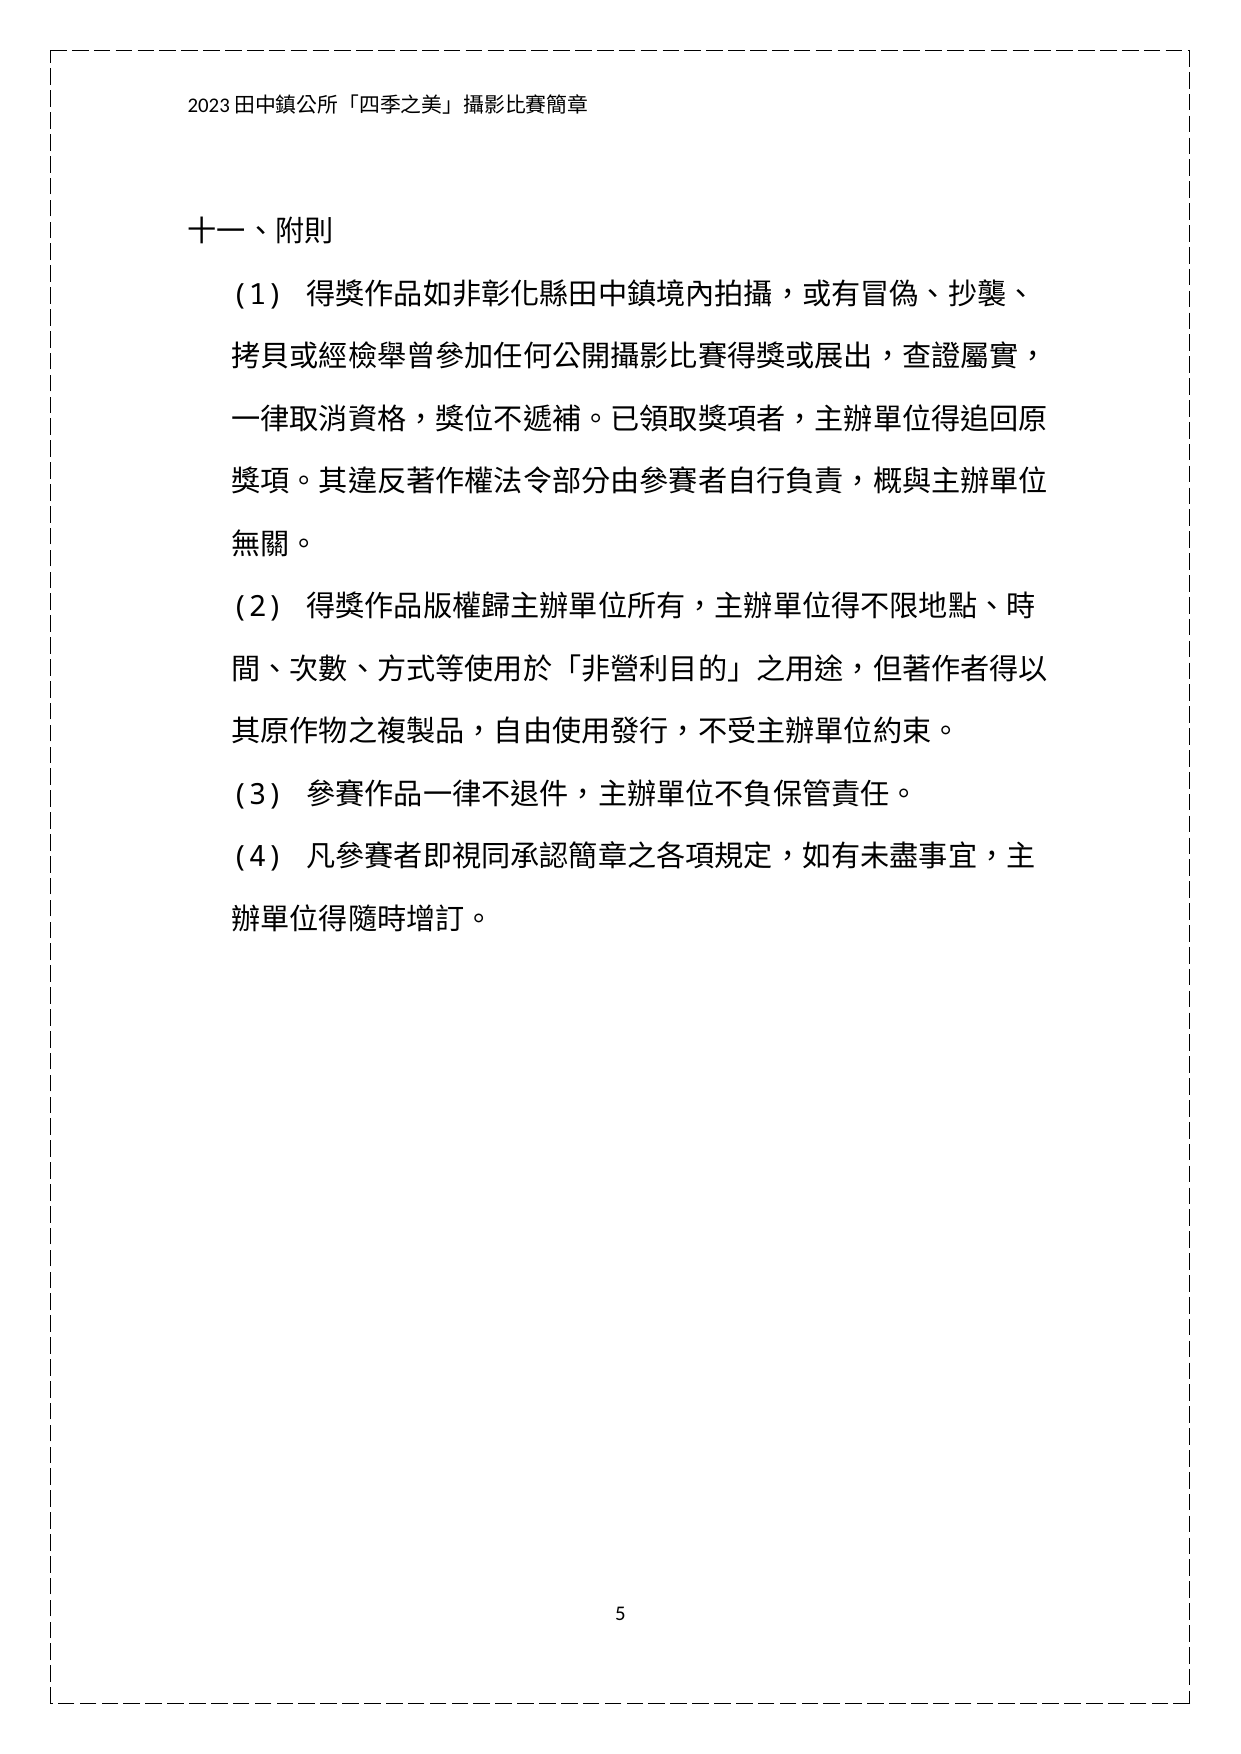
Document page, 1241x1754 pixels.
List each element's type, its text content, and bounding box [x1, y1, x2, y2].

list 參賽作品一律不退件，主辦單位不負保管責任。 [231, 750, 1053, 812]
text 拷貝或經檢舉曾參加任何公開攝影比賽得獎或展出，查證屬實，一律取消資格，獎位不遞補。已領取獎項者，主辦單位得追回原獎項。其違反著作權法令部分由參賽者自行負責，概與主辦單位無關。 [231, 312, 1053, 562]
text 間、次數、方式等使用於「非營利目的」之用途，但著作者得以其原作物之複製品，自由使用發行，不受主辦單位約束。 [231, 625, 1053, 750]
list 得獎作品版權歸主辦單位所有，主辦單位得不限地點、時 [231, 562, 1053, 625]
list 得獎作品如非彰化縣田中鎮境內拍攝，或有冒偽、抄襲、 [231, 250, 1053, 312]
text 辦單位得隨時增訂。 [231, 875, 1053, 937]
text 十一、附則 [187, 187, 1053, 250]
list 凡參賽者即視同承認簡章之各項規定，如有未盡事宜，主 [231, 812, 1053, 875]
